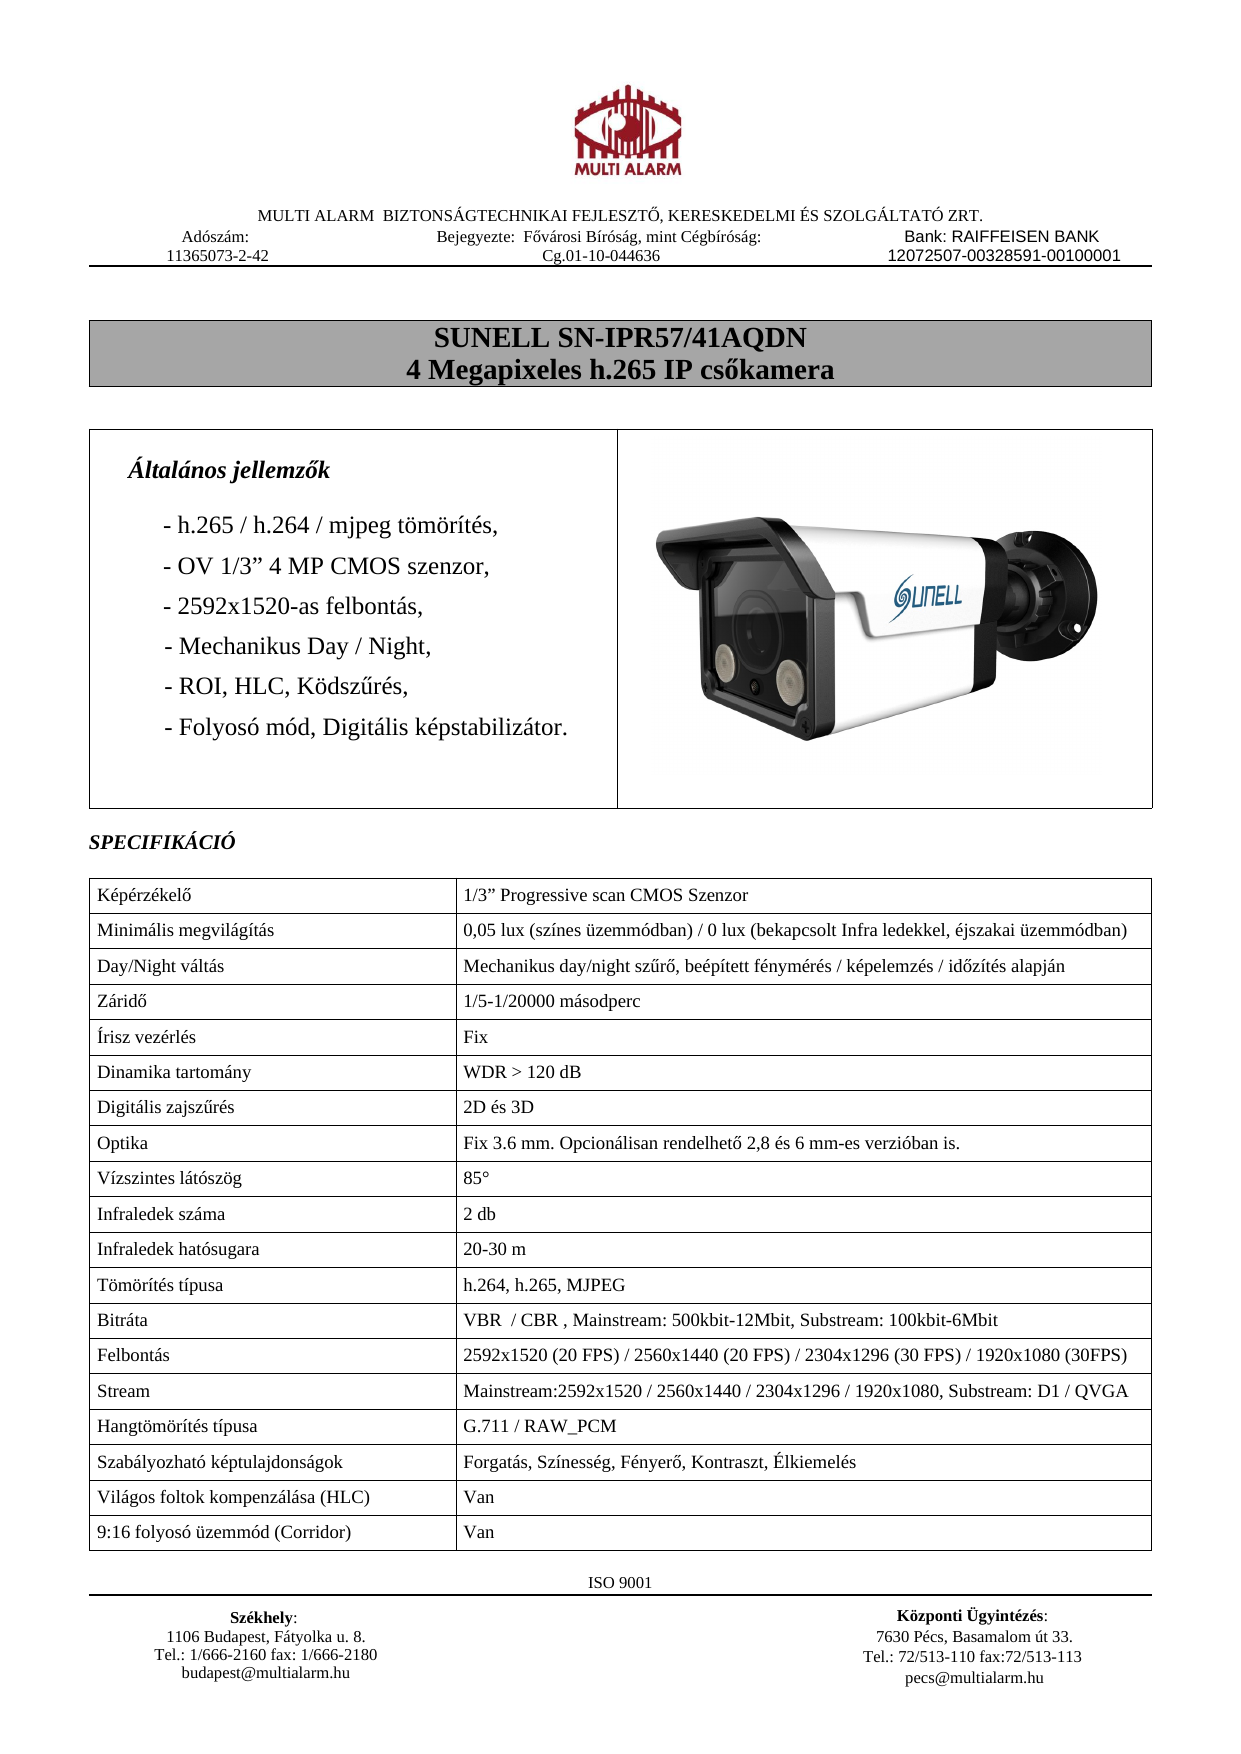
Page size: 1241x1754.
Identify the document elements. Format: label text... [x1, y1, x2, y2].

table_cell Infraledek száma [90, 1197, 456, 1232]
table_cell Forgatás, Színesség, Fényerő, Kontraszt, Élkiemelés [457, 1445, 1151, 1479]
table_cell 2 db [457, 1197, 1151, 1232]
table_header [618, 430, 1152, 808]
table_cell 1/5-1/20000 másodperc [457, 985, 1151, 1019]
table_cell Felbontás [90, 1339, 456, 1373]
table_cell Világos foltok kompenzálása (HLC) [90, 1481, 456, 1515]
table_cell Bitráta [90, 1304, 456, 1338]
table_header SUNELL SN-IPR57/41AQDN 4 Megapixeles h.265 IP csőkamera [90, 321, 1151, 386]
table_cell Fix 3.6 mm. Opcionálisan rendelhető 2,8 és 6 mm-es verzióban is. [457, 1126, 1151, 1161]
table_cell VBR / CBR , Mainstream: 500kbit-12Mbit, Substream: 100kbit-6Mbit [457, 1304, 1151, 1338]
table_cell WDR > 120 dB [457, 1056, 1151, 1090]
table_header Képérzékelő [90, 879, 456, 913]
table_cell Hangtömörítés típusa [90, 1410, 456, 1444]
table_cell Infraledek hatósugara [90, 1233, 456, 1267]
table_cell 20-30 m [457, 1233, 1151, 1267]
table_cell Van [457, 1516, 1151, 1550]
table_cell Tömörítés típusa [90, 1268, 456, 1302]
table_cell 0,05 lux (színes üzemmódban) / 0 lux (bekapcsolt Infra ledekkel, éjszakai üzemmódban) [457, 914, 1151, 948]
text SPECIFIKÁCIÓ [89, 831, 1152, 854]
table_cell Day/Night váltás [90, 949, 456, 984]
table_cell Stream [90, 1374, 456, 1409]
table_cell 85° [457, 1162, 1151, 1196]
table_cell Mechanikus day/night szűrő, beépített fénymérés / képelemzés / időzítés alapján [457, 949, 1151, 984]
table_cell Optika [90, 1126, 456, 1161]
table_cell Írisz vezérlés [90, 1020, 456, 1054]
picture [651, 436, 1103, 775]
table_cell Fix [457, 1020, 1151, 1054]
table_cell Minimális megvilágítás [90, 914, 456, 948]
table_cell Mainstream:2592x1520 / 2560x1440 / 2304x1296 / 1920x1080, Substream: D1 / QVGA [457, 1374, 1151, 1409]
table_header 1/3” Progressive scan CMOS Szenzor [457, 879, 1151, 913]
table_cell G.711 / RAW_PCM [457, 1410, 1151, 1444]
table_cell 2D és 3D [457, 1091, 1151, 1125]
table_header Általános jellemzők - h.265 / h.264 / mjpeg tömörítés, - OV 1/3” 4 MP CMOS szenzor, - 2592x1520-as felbontás, - Mechanikus Day / Night, - ROI, HLC, Ködszűrés, - Folyosó mód, Digitális képstabilizátor. [90, 430, 617, 808]
table_cell Szabályozható képtulajdonságok [90, 1445, 456, 1479]
table_cell Záridő [90, 985, 456, 1019]
table_cell Vízszintes látószög [90, 1162, 456, 1196]
table_cell Digitális zajszűrés [90, 1091, 456, 1125]
table_cell 2592x1520 (20 FPS) / 2560x1440 (20 FPS) / 2304x1296 (30 FPS) / 1920x1080 (30FPS) [457, 1339, 1151, 1373]
table_cell h.264, h.265, MJPEG [457, 1268, 1151, 1302]
table_cell Van [457, 1481, 1151, 1515]
picture [570, 72, 686, 188]
table_cell 9:16 folyosó üzemmód (Corridor) [90, 1516, 456, 1550]
table_cell Dinamika tartomány [90, 1056, 456, 1090]
